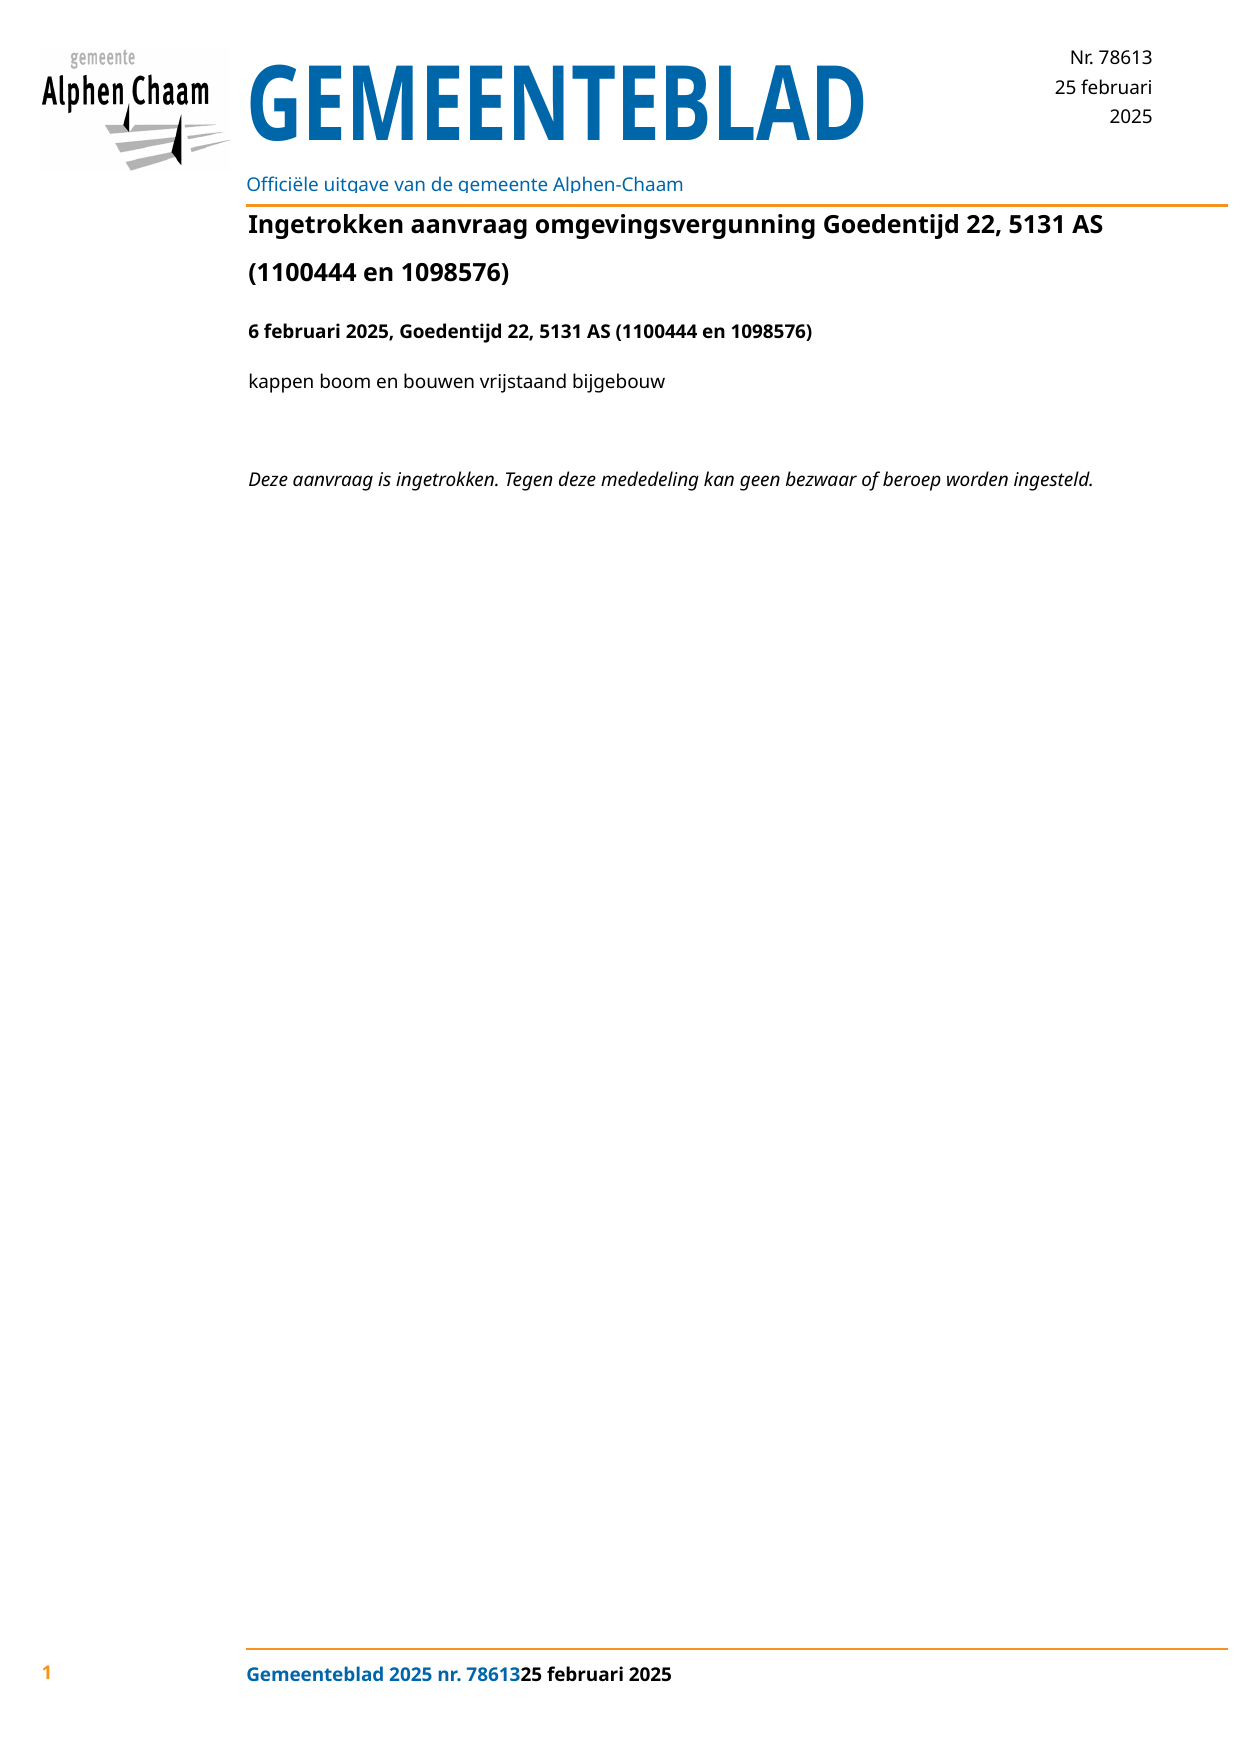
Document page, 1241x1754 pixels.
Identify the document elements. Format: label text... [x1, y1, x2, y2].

text Ingetrokken aanvraag omgevingsvergunning Goedentijd 22, 5131 AS (1100444 en 1098576) [248, 207, 1152, 288]
picture [41, 47, 231, 172]
text Deze aanvraag is ingetrokken. Tegen deze mededeling kan geen bezwaar of beroep worden ingesteld. [248, 467, 1152, 492]
text kappen boom en bouwen vrijstaand bijgebouw [248, 368, 1152, 394]
text 6 februari 2025, Goedentijd 22, 5131 AS (1100444 en 1098576) [248, 318, 1152, 344]
